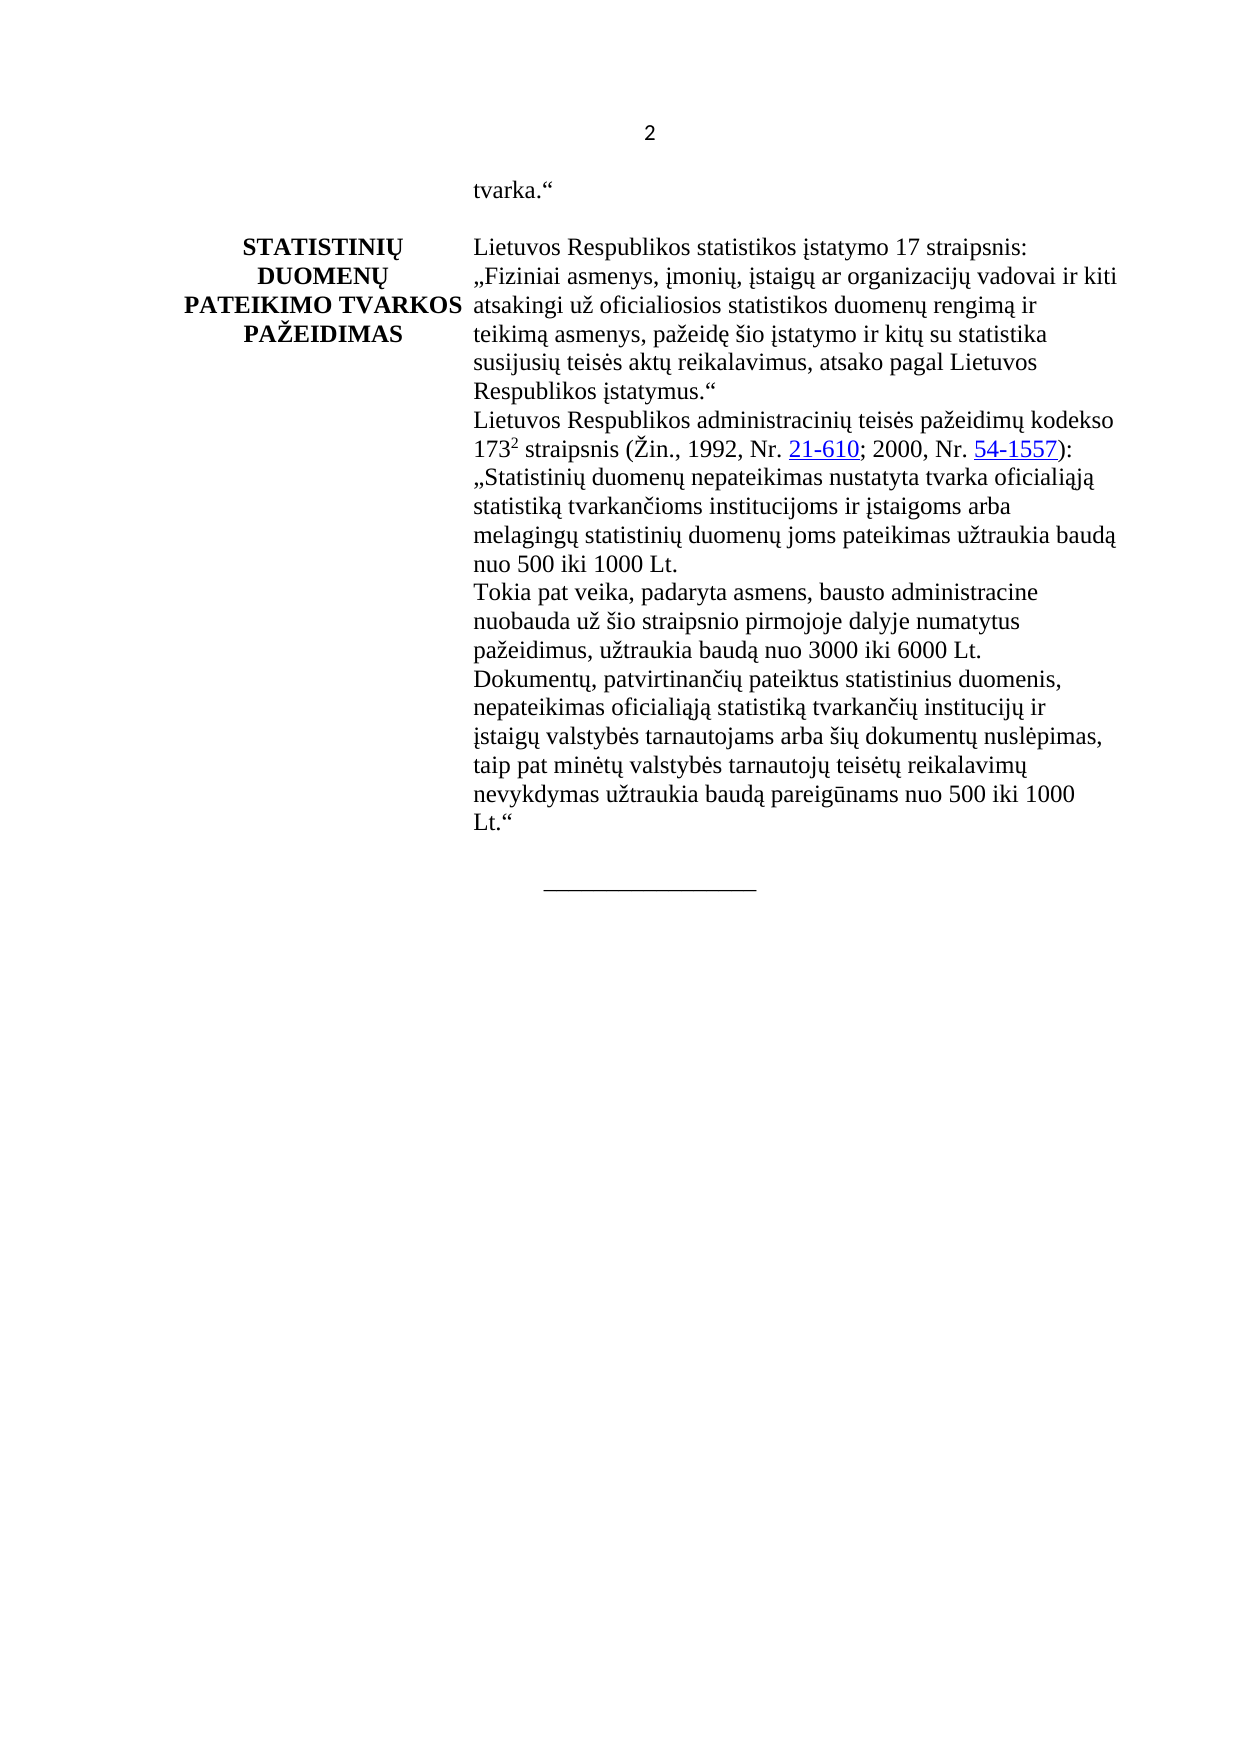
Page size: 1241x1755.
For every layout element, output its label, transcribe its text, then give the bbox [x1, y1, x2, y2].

table_cell STATISTINIŲ DUOMENŲ PATEIKIMO TVARKOS PAŽEIDIMAS [177, 233, 469, 836]
table_cell Lietuvos Respublikos statistikos įstatymo 17 straipsnis: „Fiziniai asmenys, įmonių, įstaigų ar organizacijų vadovai ir kiti atsakingi už oficialiosios statistikos duomenų rengimą ir teikimą asmenys, pažeidę šio įstatymo ir kitų su statistika susijusių teisės aktų reikalavimus, atsako pagal Lietuvos Respublikos įstatymus.“ Lietuvos Respublikos administracinių teisės pažeidimų kodekso 1732 straipsnis (Žin., 1992, Nr. 21-610; 2000, Nr. 54-1557): „Statistinių duomenų nepateikimas nustatyta tvarka oficialiąją statistiką tvarkančioms institucijoms ir įstaigoms arba melagingų statistinių duomenų joms pateikimas užtraukia baudą nuo 500 iki 1000 Lt. Tokia pat veika, padaryta asmens, bausto administracine nuobauda už šio straipsnio pirmojoje dalyje numatytus pažeidimus, užtraukia baudą nuo 3000 iki 6000 Lt. Dokumentų, patvirtinančių pateiktus statistinius duomenis, nepateikimas oficialiąją statistiką tvarkančių institucijų ir įstaigų valstybės tarnautojams arba šių dokumentų nuslėpimas, taip pat minėtų valstybės tarnautojų teisėtų reikalavimų nevykdymas užtraukia baudą pareigūnams nuo 500 iki 1000 Lt.“ [469, 233, 1122, 836]
table_cell [177, 175, 469, 232]
text _________________ [177, 865, 1122, 894]
table_cell tvarka.“ [469, 175, 1122, 232]
